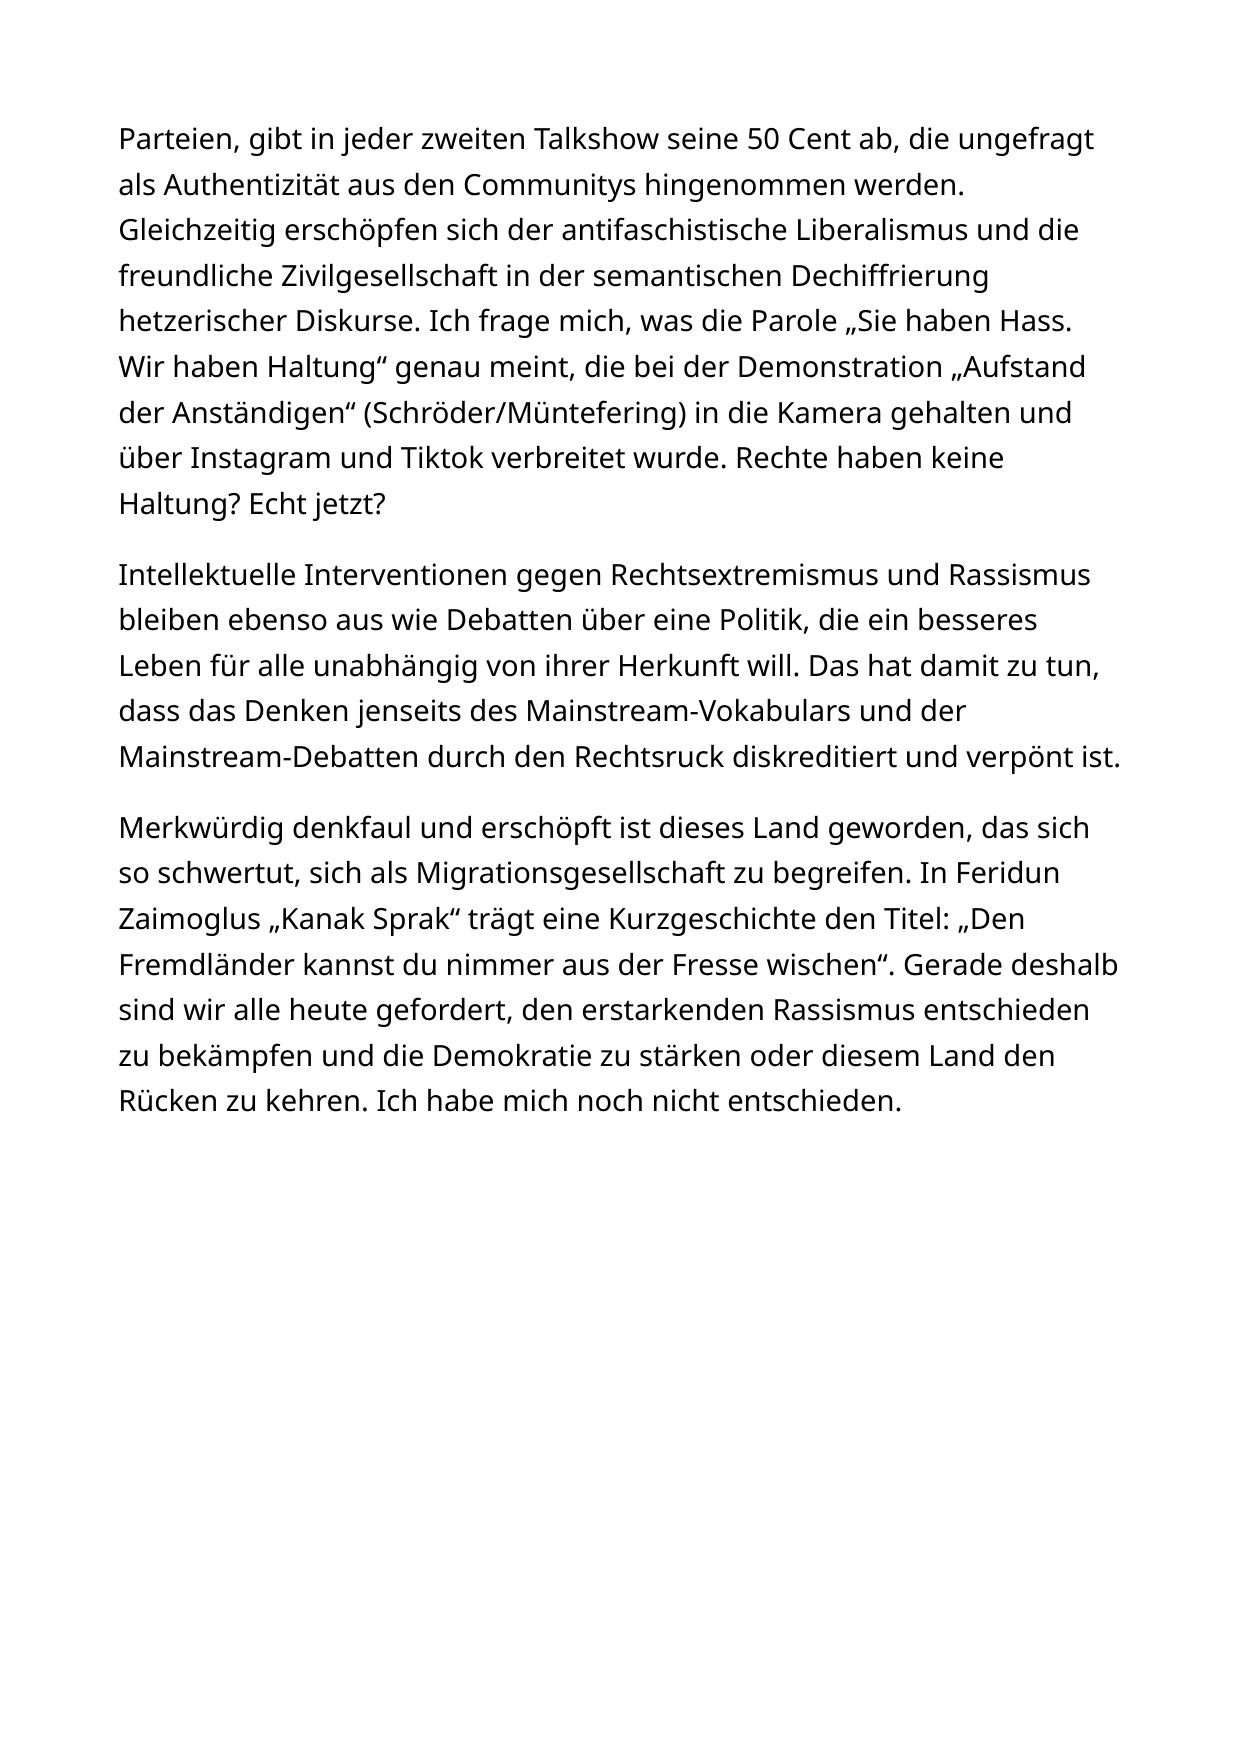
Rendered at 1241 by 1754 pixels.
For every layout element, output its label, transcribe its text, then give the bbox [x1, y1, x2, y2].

text Intellektuelle Interventionen gegen Rechtsextremismus und Rassismus bleiben ebenso aus wie Debatten über eine Politik, die ein besseres Leben für alle unabhängig von ihrer Herkunft will. Das hat damit zu tun, dass das Denken ­jenseits des Mainstream-Vokabulars und der Mainstream-Debatten durch den Rechtsruck diskreditiert und verpönt ist. [118, 554, 1122, 776]
text Merkwürdig denkfaul und erschöpft ist dieses Land geworden, das sich so schwertut, sich als Migrationsgesellschaft zu begreifen. In Feridun Zaimoglus „Kanak Sprak“ trägt eine Kurzgeschichte den Titel: „Den Fremdländer kannst du nimmer aus der Fresse wischen“. Gerade deshalb sind wir alle heute gefordert, den erstarkenden Rassismus entschieden zu bekämpfen und die Demokratie zu stärken oder diesem Land den Rücken zu kehren. Ich habe mich noch nicht entschieden. [118, 807, 1122, 1120]
text Parteien, gibt in jeder zweiten Talkshow seine 50 Cent ab, die ungefragt als Authentizität aus den Communitys hingenommen werden. Gleichzeitig erschöpfen sich der antifaschistische Liberalismus und die freundliche Zivilgesellschaft in der semantischen Dechiffrierung hetzerischer Diskurse. Ich frage mich, was die Parole „Sie haben Hass. Wir haben Haltung“ genau meint, die bei der Demonstration „Aufstand der Anständigen“ (Schröder/Müntefering) in die Kamera gehalten und über Instagram und Tiktok verbreitet wurde. Rechte haben keine Haltung? Echt jetzt? [118, 118, 1122, 523]
